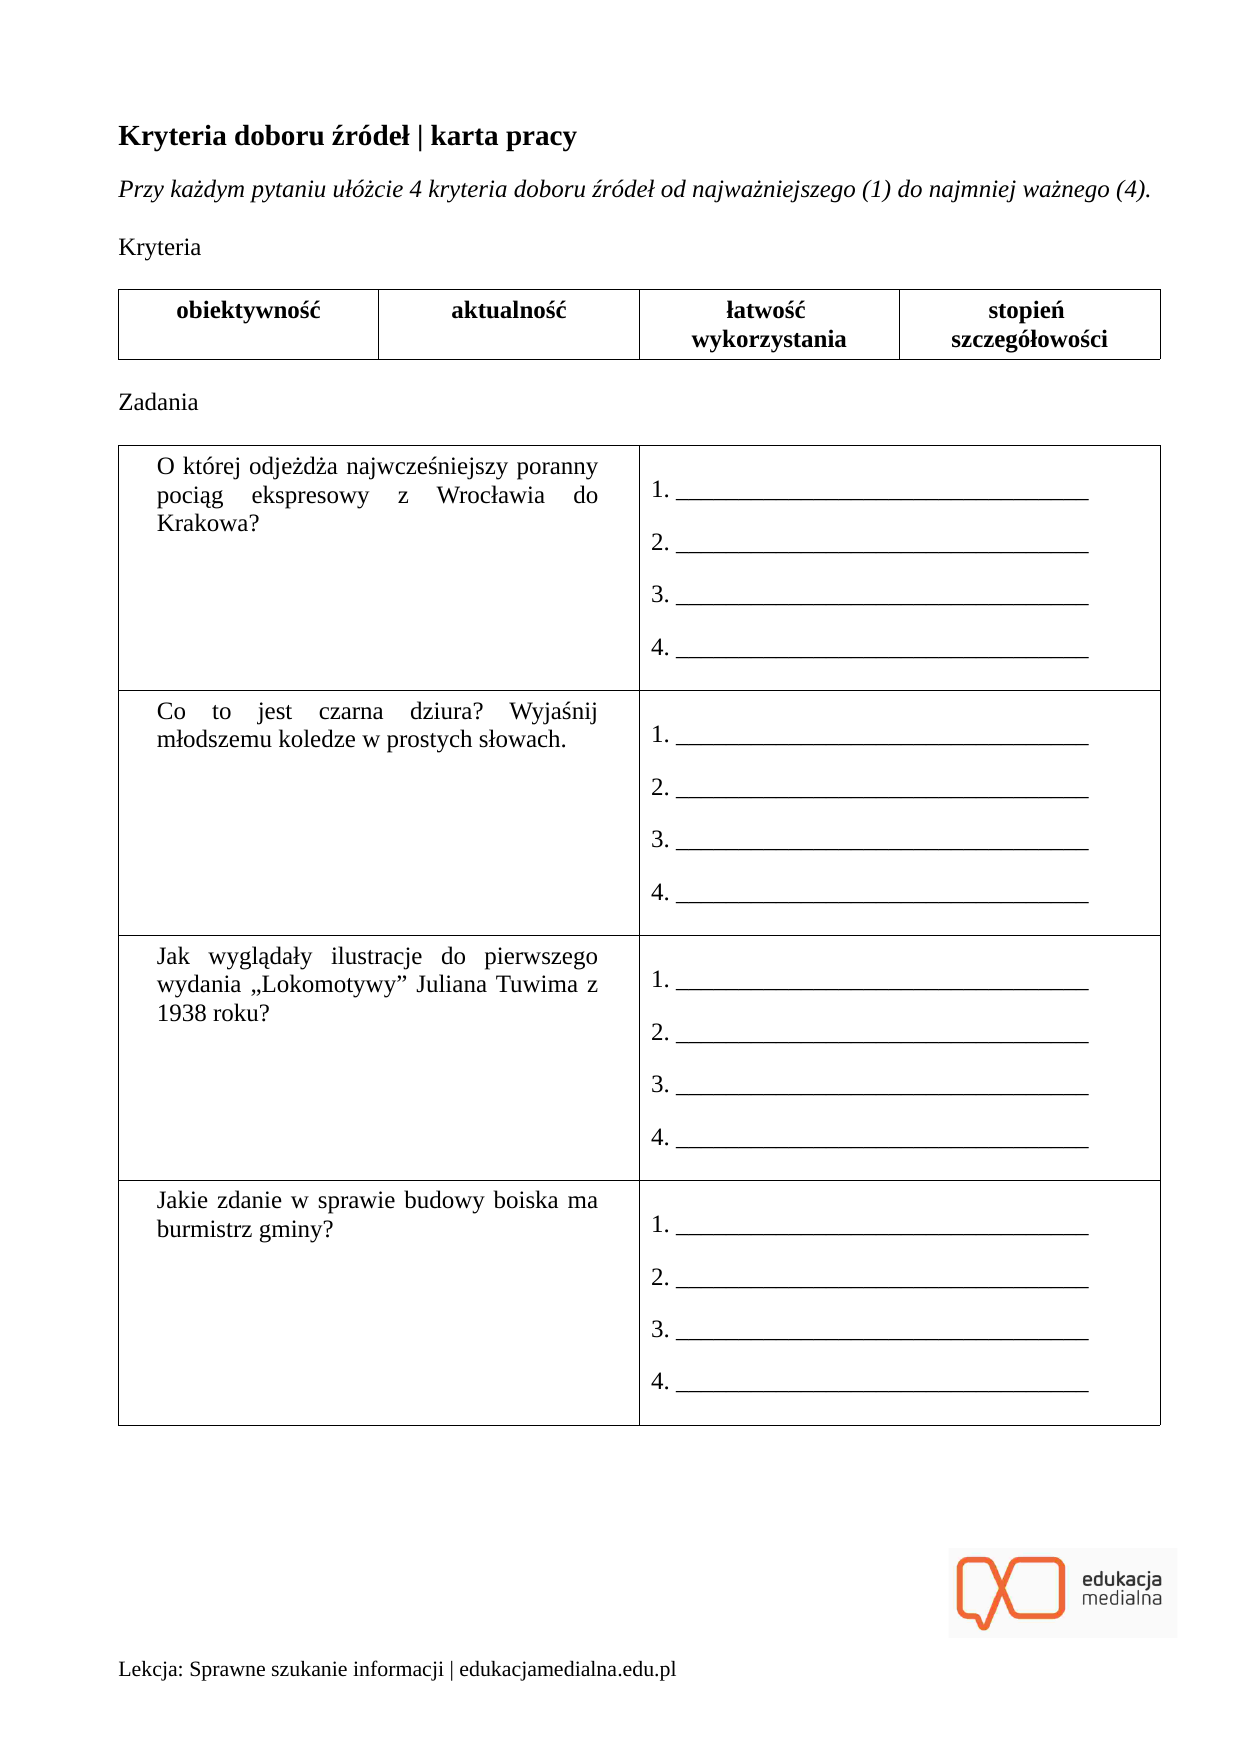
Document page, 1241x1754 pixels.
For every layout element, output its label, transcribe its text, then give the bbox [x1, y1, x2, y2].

table_cell Co to jest czarna dziura? Wyjaśnij młodszemu koledze w prostych słowach. [119, 691, 639, 935]
table_cell 1. _________________________________ 2. _________________________________ 3. _________________________________ 4. _________________________________ [640, 936, 1160, 1180]
table_header stopień szczegółowości [900, 290, 1160, 358]
text Kryteria [118, 232, 1160, 261]
text Kryteria doboru źródeł | karta pracy [118, 118, 1160, 152]
table_header obiektywność [119, 290, 378, 358]
text Przy każdym pytaniu ułóżcie 4 kryteria doboru źródeł od najważniejszego (1) do najmniej ważnego (4). [118, 174, 1160, 203]
table_cell 1. _________________________________ 2. _________________________________ 3. _________________________________ 4. _________________________________ [640, 691, 1160, 935]
table_cell 1. _________________________________ 2. _________________________________ 3. _________________________________ 4. _________________________________ [640, 1181, 1160, 1424]
table_header 1. _________________________________ 2. _________________________________ 3. _________________________________ 4. _________________________________ [640, 446, 1160, 690]
table_cell Jakie zdanie w sprawie budowy boiska ma burmistrz gminy? [119, 1181, 639, 1424]
picture [948, 1548, 1178, 1638]
table_header łatwość wykorzystania [640, 290, 899, 358]
text Zadania [118, 387, 1160, 416]
table_header aktualność [379, 290, 639, 358]
table_header O której odjeżdża najwcześniejszy poranny pociąg ekspresowy z Wrocławia do Krakowa? [119, 446, 639, 690]
table_cell Jak wyglądały ilustracje do pierwszego wydania „Lokomotywy” Juliana Tuwima z 1938 roku? [119, 936, 639, 1180]
